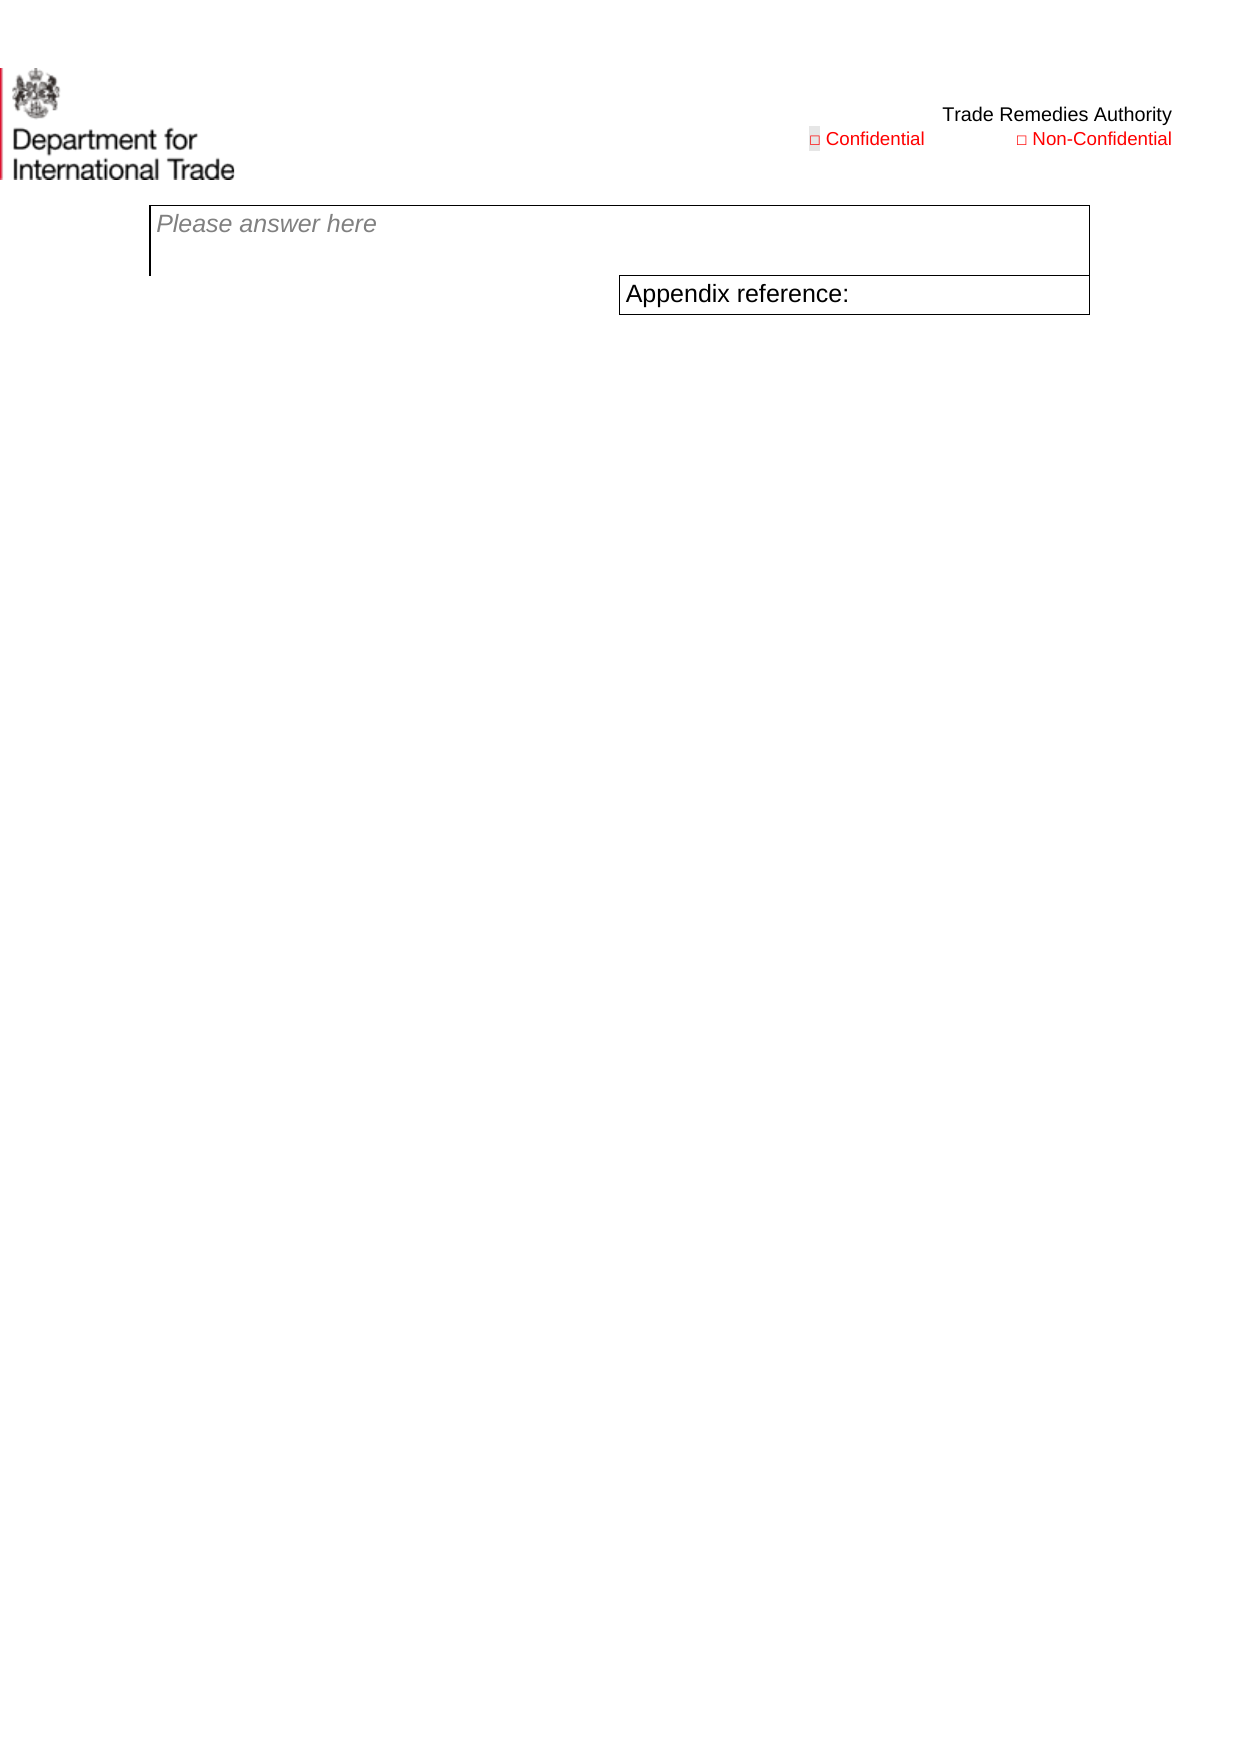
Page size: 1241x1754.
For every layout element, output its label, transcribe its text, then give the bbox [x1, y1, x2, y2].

table_cell Appendix reference: [620, 276, 1089, 314]
table_header Please answer here [151, 206, 1089, 275]
table_cell [150, 276, 619, 314]
